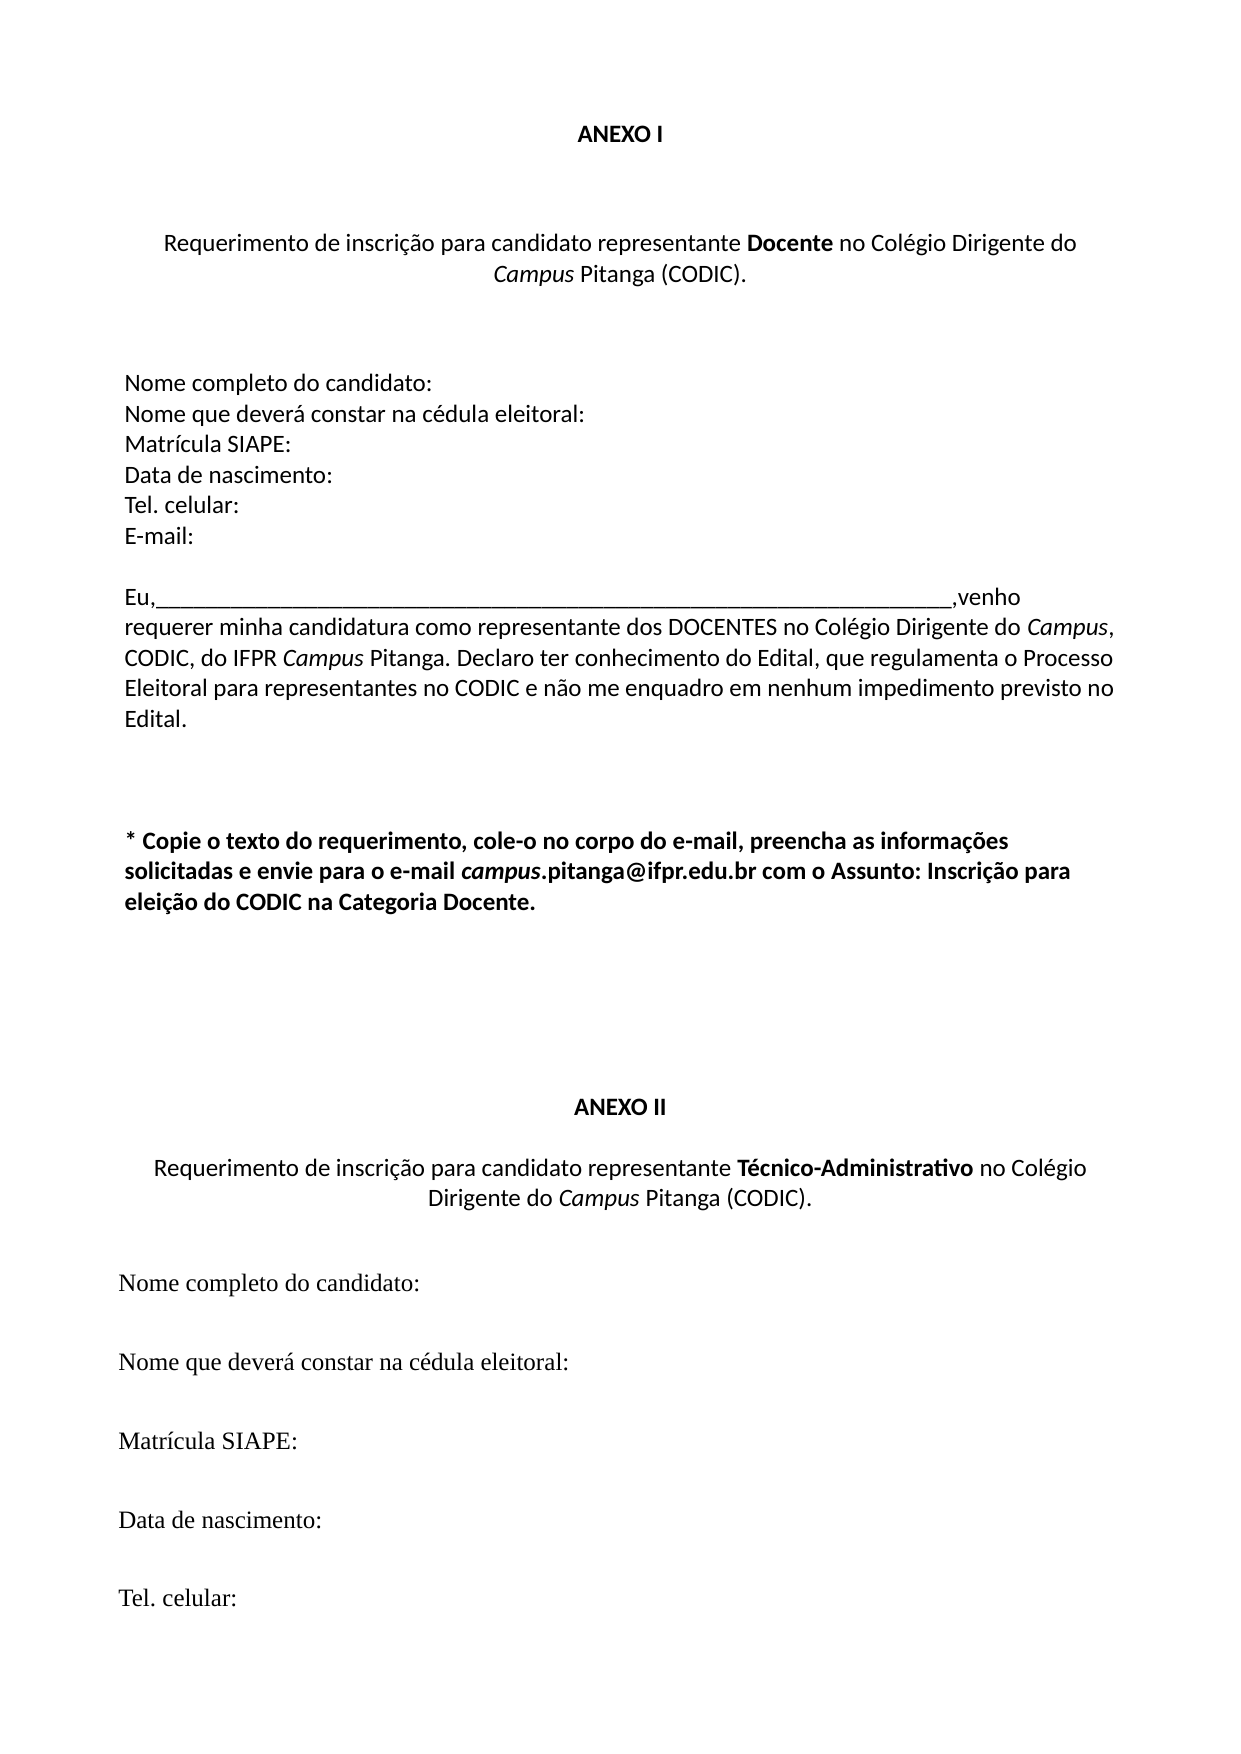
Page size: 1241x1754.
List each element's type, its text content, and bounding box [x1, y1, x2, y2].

text Nome que deverá constar na cédula eleitoral: [124, 398, 1116, 428]
text Data de nascimento: [124, 459, 1116, 489]
text E-mail: [124, 520, 1116, 550]
text Data de nascimento: [118, 1505, 1122, 1533]
text ANEXO I [124, 118, 1116, 149]
text ANEXO II [124, 1091, 1116, 1121]
text Eu,________________________________________________________________,venho requerer minha candidatura como representante dos DOCENTES no Colégio Dirigente do Campus, CODIC, do IFPR Campus Pitanga. Declaro ter conhecimento do Edital, que regulamenta o Processo Eleitoral para representantes no CODIC e não me enquadro em nenhum impedimento previsto no Edital. [124, 581, 1116, 733]
text Matrícula SIAPE: [124, 428, 1116, 459]
text Requerimento de inscrição para candidato representante Docente no Colégio Dirigente do Campus Pitanga (CODIC). [124, 227, 1116, 288]
text Tel. celular: [124, 489, 1116, 520]
text Requerimento de inscrição para candidato representante Técnico-Administrativo no Colégio Dirigente do Campus Pitanga (CODIC). [124, 1152, 1116, 1213]
text Matrícula SIAPE: [118, 1426, 1122, 1455]
text Tel. celular: [118, 1583, 1122, 1612]
text Nome que deverá constar na cédula eleitoral: [118, 1347, 1122, 1376]
text Nome completo do candidato: [118, 1268, 1122, 1297]
text * Copie o texto do requerimento, cole-o no corpo do e-mail, preencha as informações solicitadas e envie para o e-mail campus.pitanga@ifpr.edu.br com o Assunto: Inscrição para eleição do CODIC na Categoria Docente. [124, 825, 1116, 917]
text Nome completo do candidato: [124, 367, 1116, 398]
